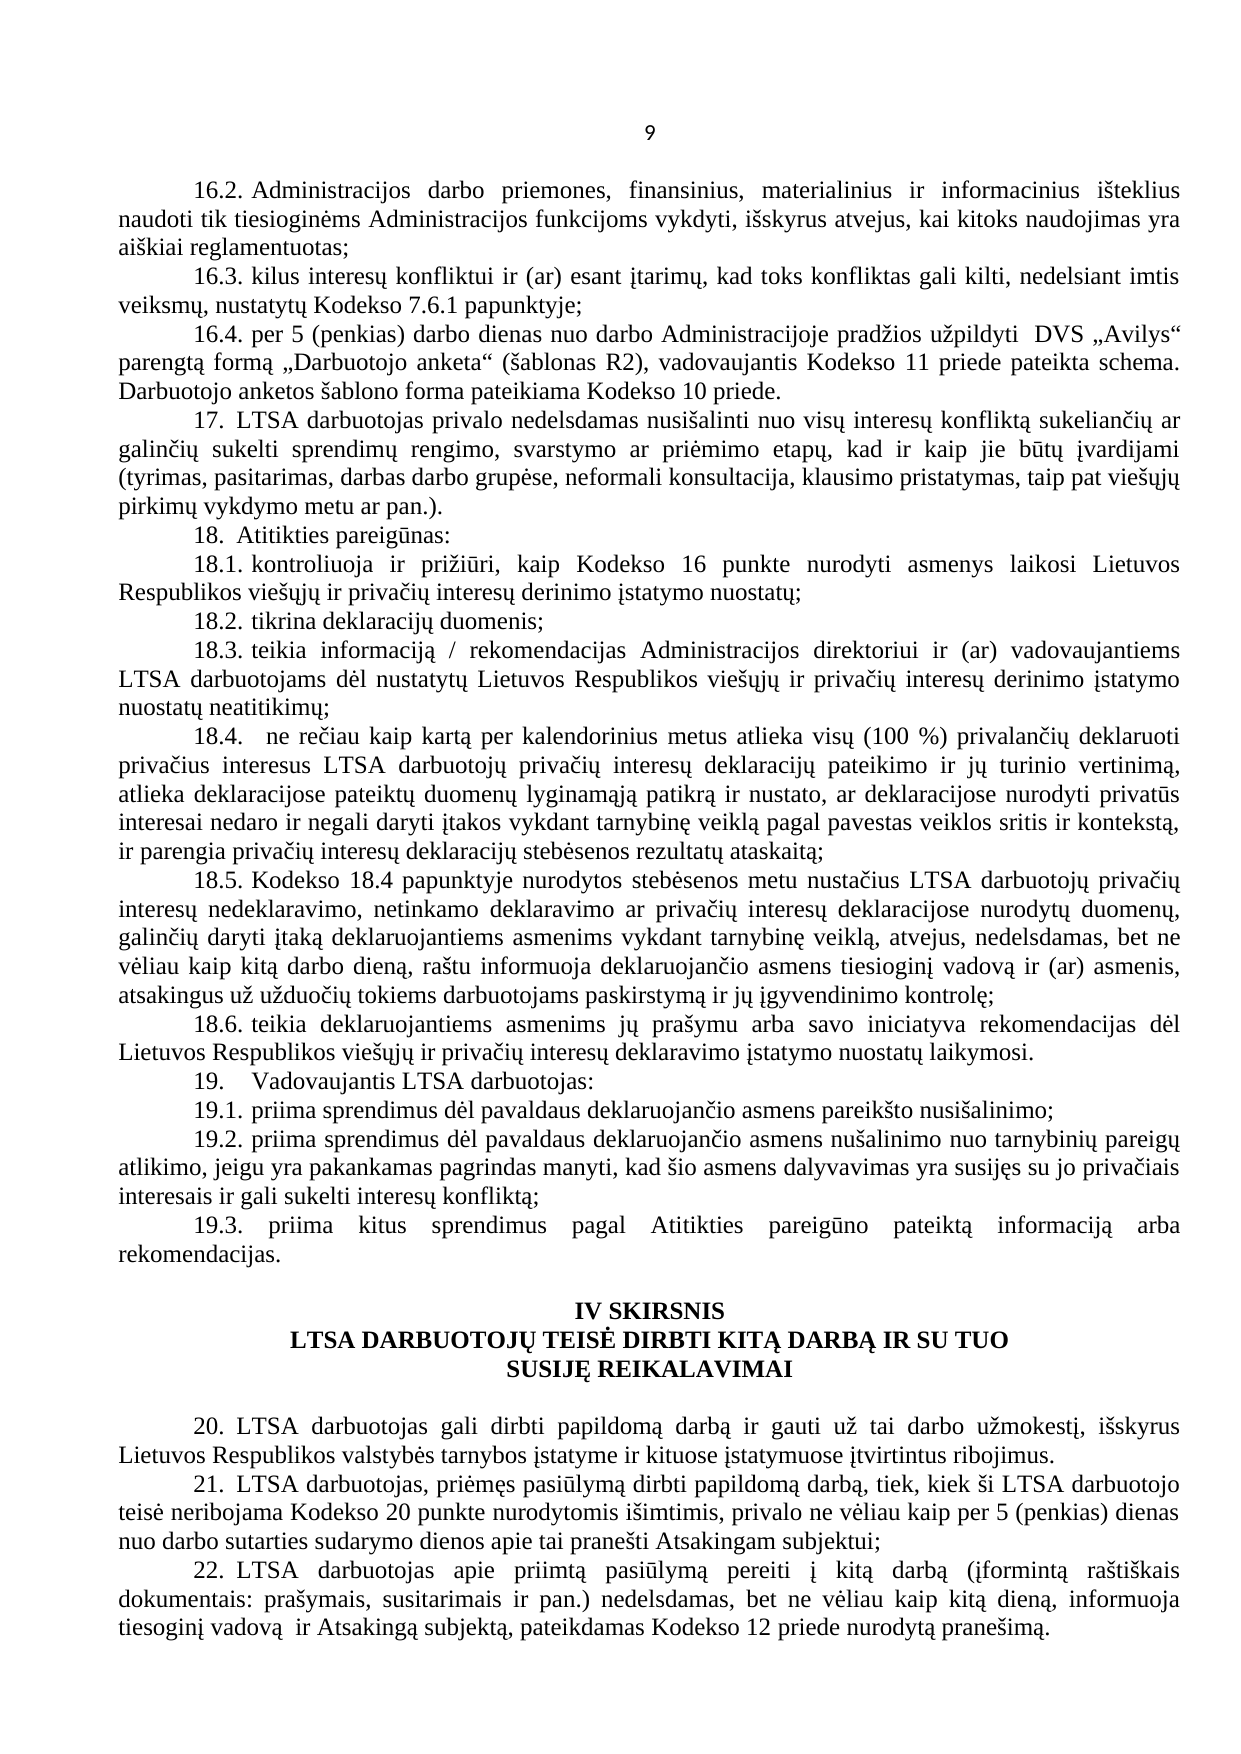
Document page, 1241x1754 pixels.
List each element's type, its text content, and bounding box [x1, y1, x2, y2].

text 18.3. teikia informaciją / rekomendacijas Administracijos direktoriui ir (ar) vadovaujantiems LTSA darbuotojams dėl nustatytų Lietuvos Respublikos viešųjų ir privačių interesų derinimo įstatymo nuostatų neatitikimų; [118, 635, 1181, 721]
text 16.2. Administracijos darbo priemones, finansinius, materialinius ir informacinius išteklius naudoti tik tiesioginėms Administracijos funkcijoms vykdyti, išskyrus atvejus, kai kitoks naudojimas yra aiškiai reglamentuotas; [118, 175, 1181, 261]
text 18.5. Kodekso 18.4 papunktyje nurodytos stebėsenos metu nustačius LTSA darbuotojų privačių interesų nedeklaravimo, netinkamo deklaravimo ar privačių interesų deklaracijose nurodytų duomenų, galinčių daryti įtaką deklaruojantiems asmenims vykdant tarnybinę veiklą, atvejus, nedelsdamas, bet ne vėliau kaip kitą darbo dieną, raštu informuoja deklaruojančio asmens tiesioginį vadovą ir (ar) asmenis, atsakingus už užduočių tokiems darbuotojams paskirstymą ir jų įgyvendinimo kontrolę; [118, 865, 1181, 1009]
text LTSA DARBUOTOJŲ TEISĖ DIRBTI KITĄ DARBĄ IR SU TUO [118, 1325, 1181, 1354]
text 18.6. teikia deklaruojantiems asmenims jų prašymu arba savo iniciatyva rekomendacijas dėl Lietuvos Respublikos viešųjų ir privačių interesų deklaravimo įstatymo nuostatų laikymosi. [118, 1009, 1181, 1066]
text 19.1. priima sprendimus dėl pavaldaus deklaruojančio asmens pareikšto nusišalinimo; [118, 1095, 1181, 1124]
text 18. Atitikties pareigūnas: [118, 520, 1181, 549]
text 18.1. kontroliuoja ir prižiūri, kaip Kodekso 16 punkte nurodyti asmenys laikosi Lietuvos Respublikos viešųjų ir privačių interesų derinimo įstatymo nuostatų; [118, 549, 1181, 606]
text 19.3. priima kitus sprendimus pagal Atitikties pareigūno pateiktą informaciją arba rekomendacijas. [118, 1210, 1181, 1267]
text 19. Vadovaujantis LTSA darbuotojas: [118, 1066, 1181, 1095]
text 20. LTSA darbuotojas gali dirbti papildomą darbą ir gauti už tai darbo užmokestį, išskyrus Lietuvos Respublikos valstybės tarnybos įstatyme ir kituose įstatymuose įtvirtintus ribojimus. [118, 1411, 1181, 1469]
text 18.2. tikrina deklaracijų duomenis; [118, 606, 1181, 635]
text IV SKIRSNIS [118, 1296, 1181, 1325]
text 21. LTSA darbuotojas, priėmęs pasiūlymą dirbti papildomą darbą, tiek, kiek ši LTSA darbuotojo teisė neribojama Kodekso 20 punkte nurodytomis išimtimis, privalo ne vėliau kaip per 5 (penkias) dienas nuo darbo sutarties sudarymo dienos apie tai pranešti Atsakingam subjektui; [118, 1469, 1181, 1555]
text 19.2. priima sprendimus dėl pavaldaus deklaruojančio asmens nušalinimo nuo tarnybinių pareigų atlikimo, jeigu yra pakankamas pagrindas manyti, kad šio asmens dalyvavimas yra susijęs su jo privačiais interesais ir gali sukelti interesų konfliktą; [118, 1124, 1181, 1210]
text 17. LTSA darbuotojas privalo nedelsdamas nusišalinti nuo visų interesų konfliktą sukeliančių ar galinčių sukelti sprendimų rengimo, svarstymo ar priėmimo etapų, kad ir kaip jie būtų įvardijami (tyrimas, pasitarimas, darbas darbo grupėse, neformali konsultacija, klausimo pristatymas, taip pat viešųjų pirkimų vykdymo metu ar pan.). [118, 405, 1181, 520]
text 22. LTSA darbuotojas apie priimtą pasiūlymą pereiti į kitą darbą (įformintą raštiškais dokumentais: prašymais, susitarimais ir pan.) nedelsdamas, bet ne vėliau kaip kitą dieną, informuoja tiesoginį vadovą ir Atsakingą subjektą, pateikdamas Kodekso 12 priede nurodytą pranešimą. [118, 1555, 1181, 1641]
text 18.4. ne rečiau kaip kartą per kalendorinius metus atlieka visų (100 %) privalančių deklaruoti privačius interesus LTSA darbuotojų privačių interesų deklaracijų pateikimo ir jų turinio vertinimą, atlieka deklaracijose pateiktų duomenų lyginamąją patikrą ir nustato, ar deklaracijose nurodyti privatūs interesai nedaro ir negali daryti įtakos vykdant tarnybinę veiklą pagal pavestas veiklos sritis ir kontekstą, ir parengia privačių interesų deklaracijų stebėsenos rezultatų ataskaitą; [118, 721, 1181, 865]
text 16.4. per 5 (penkias) darbo dienas nuo darbo Administracijoje pradžios užpildyti DVS „Avilys“ parengtą formą „Darbuotojo anketa“ (šablonas R2), vadovaujantis Kodekso 11 priede pateikta schema. Darbuotojo anketos šablono forma pateikiama Kodekso 10 priede. [118, 319, 1181, 405]
text SUSIJĘ REIKALAVIMAI [118, 1354, 1181, 1382]
text 16.3. kilus interesų konfliktui ir (ar) esant įtarimų, kad toks konfliktas gali kilti, nedelsiant imtis veiksmų, nustatytų Kodekso 7.6.1 papunktyje; [118, 261, 1181, 319]
